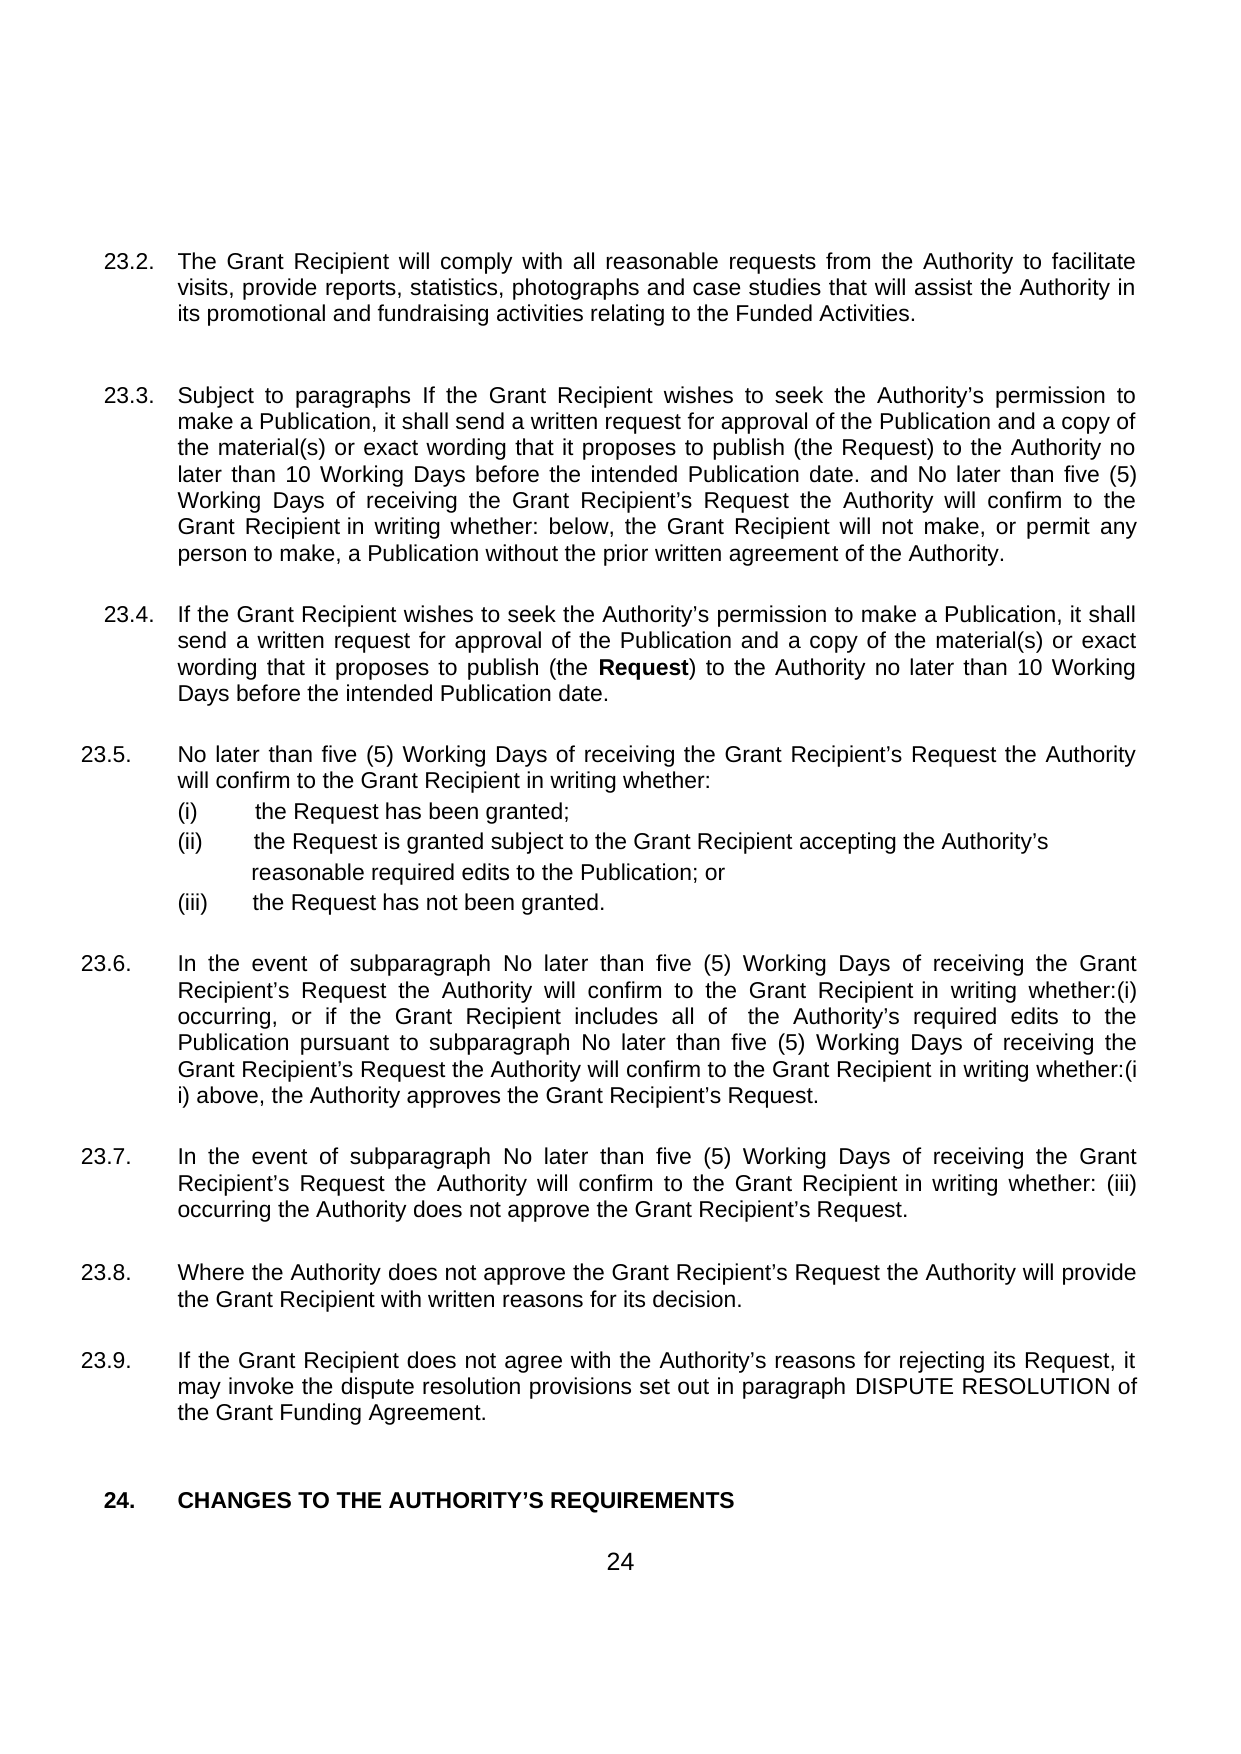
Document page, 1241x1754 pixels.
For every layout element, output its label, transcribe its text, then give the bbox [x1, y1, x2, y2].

list No later than five (5) Working Days of receiving the Grant Recipient’s Request the Authority will confirm to the Grant Recipient in writing whether: [81, 741, 1137, 793]
list In the event of subparagraph 23.5(i) occurring, or if the Grant Recipient includes all of the Authority’s required edits to the Publication pursuant to subparagraph 23.5(ii) above, the Authority approves the Grant Recipient’s Request. [81, 950, 1137, 1108]
list Where the Authority does not approve the Grant Recipient’s Request the Authority will provide the Grant Recipient with written reasons for its decision. [81, 1259, 1137, 1312]
subtitle CHANGES TO THE AUTHORITY’S REQUIREMENTS [103, 1487, 1137, 1513]
list In the event of subparagraph 23.5 (iii) occurring the Authority does not approve the Grant Recipient’s Request. [81, 1143, 1137, 1222]
text (i) the Request has been granted; [177, 798, 1137, 824]
text (iii) the Request has not been granted. [177, 889, 1137, 916]
list If the Grant Recipient does not agree with the Authority’s reasons for rejecting its Request, it may invoke the dispute resolution provisions set out in paragraph 27 of the Grant Funding Agreement. [81, 1347, 1137, 1426]
text reasonable required edits to the Publication; or [251, 859, 1137, 885]
text (ii) the Request is granted subject to the Grant Recipient accepting the Authority’s [177, 828, 1137, 854]
list If the Grant Recipient wishes to seek the Authority’s permission to make a Publication, it shall send a written request for approval of the Publication and a copy of the material(s) or exact wording that it proposes to publish (the Request) to the Authority no later than 10 Working Days before the intended Publication date. [103, 601, 1137, 706]
list Subject to paragraphs 23.4 and 23.5 below, the Grant Recipient will not make, or permit any person to make, a Publication without the prior written agreement of the Authority. [103, 382, 1137, 566]
list The Grant Recipient will comply with all reasonable requests from the Authority to facilitate visits, provide reports, statistics, photographs and case studies that will assist the Authority in its promotional and fundraising activities relating to the Funded Activities. [103, 248, 1137, 327]
